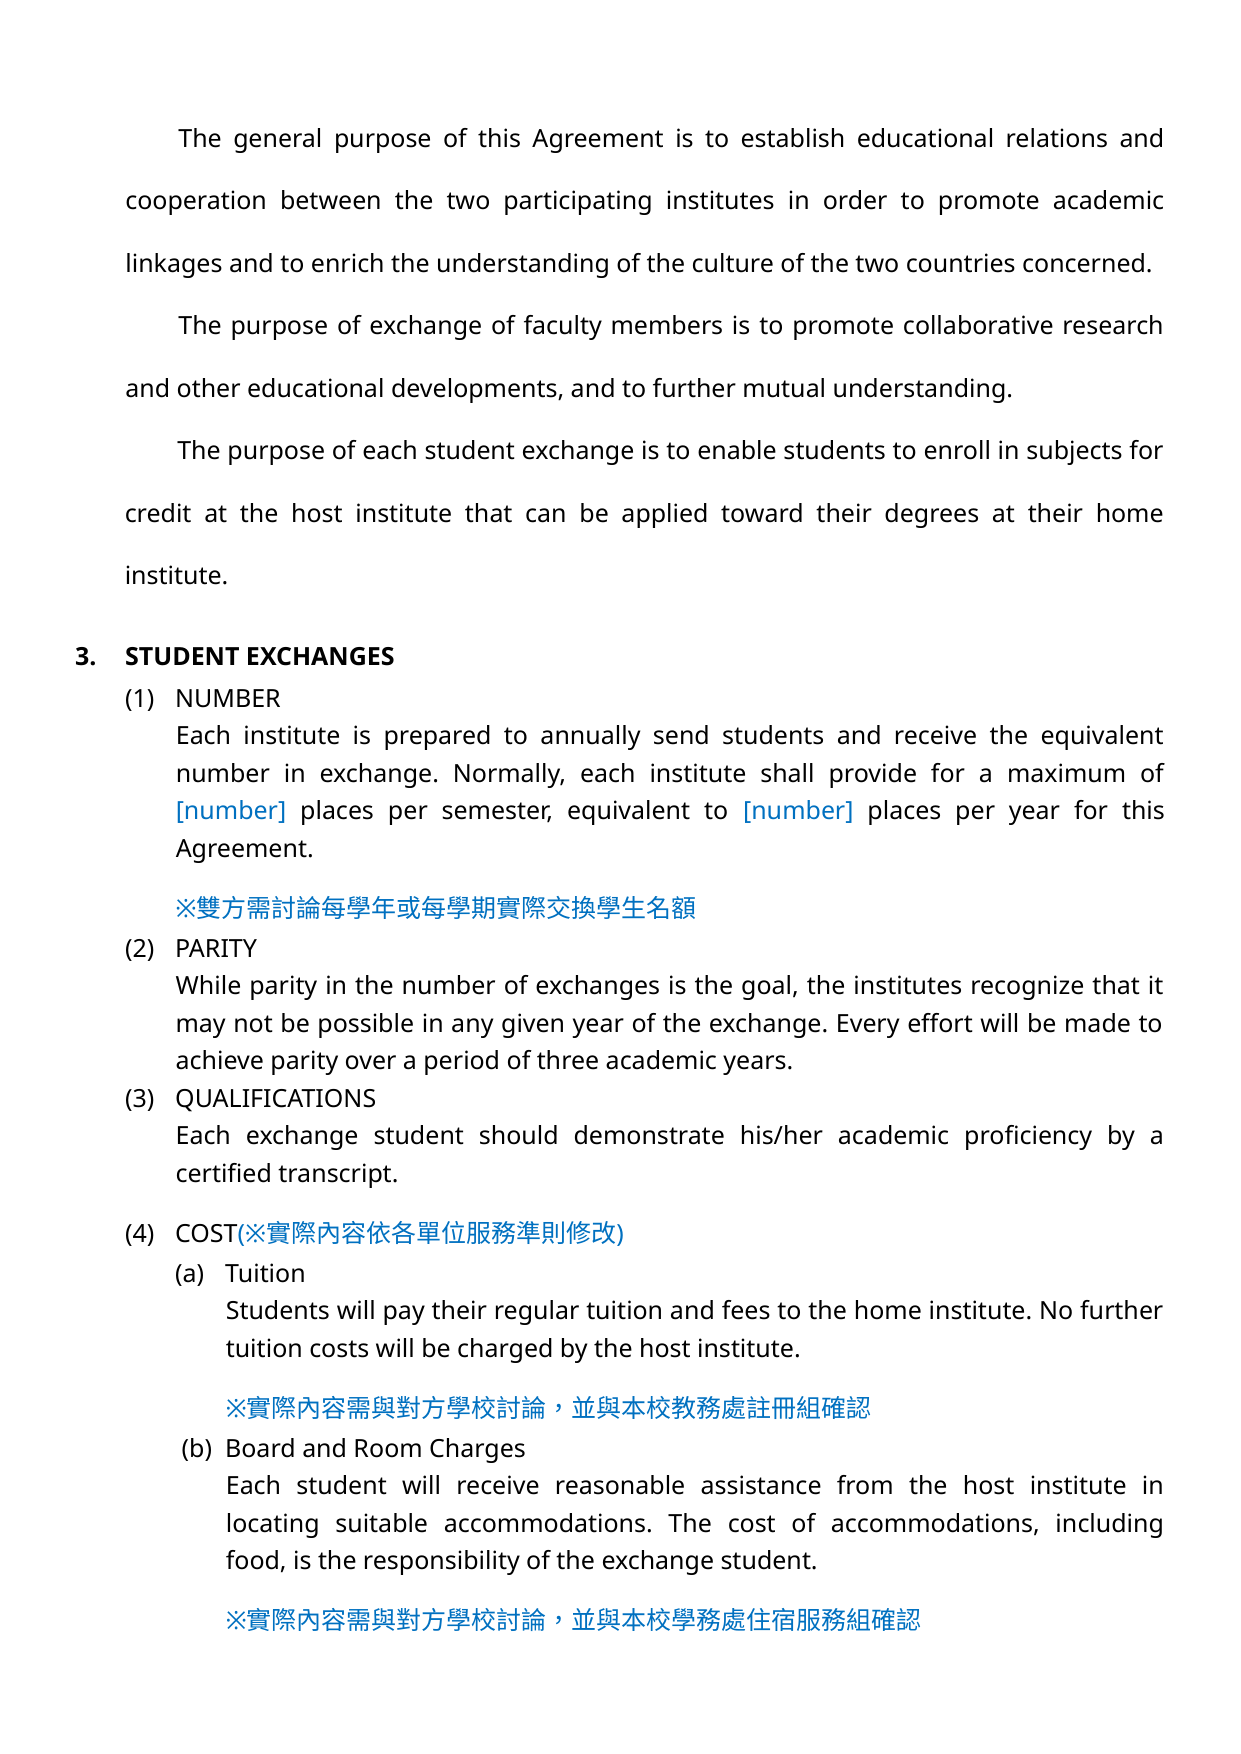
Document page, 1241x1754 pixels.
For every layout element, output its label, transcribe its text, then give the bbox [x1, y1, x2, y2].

text (2) PARITY [125, 927, 1165, 964]
text 3. STUDENT EXCHANGES [75, 614, 1165, 677]
text ※雙方需討論每學年或每學期實際交換學生名額 [175, 864, 1165, 927]
text Students will pay their regular tuition and fees to the home institute. No further tuition costs will be charged by the host institute. [226, 1289, 1165, 1364]
text (b) Board and Room Charges [125, 1427, 1165, 1464]
text (1) NUMBER [75, 677, 1165, 714]
text The purpose of exchange of faculty members is to promote collaborative research and other educational developments, and to further mutual understanding. [125, 283, 1165, 408]
text Each institute is prepared to annually send students and receive the equivalent number in exchange. Normally, each institute shall provide for a maximum of [number] places per semester, equivalent to [number] places per year for this Agreement. [176, 714, 1165, 864]
text Each exchange student should demonstrate his/her academic proficiency by a certified transcript. [175, 1114, 1165, 1189]
text While parity in the number of exchanges is the goal, the institutes recognize that it may not be possible in any given year of the exchange. Every effort will be made to achieve parity over a period of three academic years. [175, 964, 1165, 1077]
text (3) QUALIFICATIONS [75, 1077, 1165, 1114]
text ※實際內容需與對方學校討論，並與本校學務處住宿服務組確認 [226, 1577, 1165, 1639]
text (a) Tuition [125, 1252, 1165, 1289]
text (4) COST(※實際內容依各單位服務準則修改) [75, 1189, 1165, 1252]
text The purpose of each student exchange is to enable students to enroll in subjects for credit at the host institute that can be applied toward their degrees at their home institute. [124, 408, 1165, 596]
text Each student will receive reasonable assistance from the host institute in locating suitable accommodations. The cost of accommodations, including food, is the responsibility of the exchange student. [226, 1464, 1165, 1577]
text ※實際內容需與對方學校討論，並與本校教務處註冊組確認 [226, 1364, 1165, 1427]
text The general purpose of this Agreement is to establish educational relations and cooperation between the two participating institutes in order to promote academic linkages and to enrich the understanding of the culture of the two countries concerned. [125, 96, 1165, 283]
